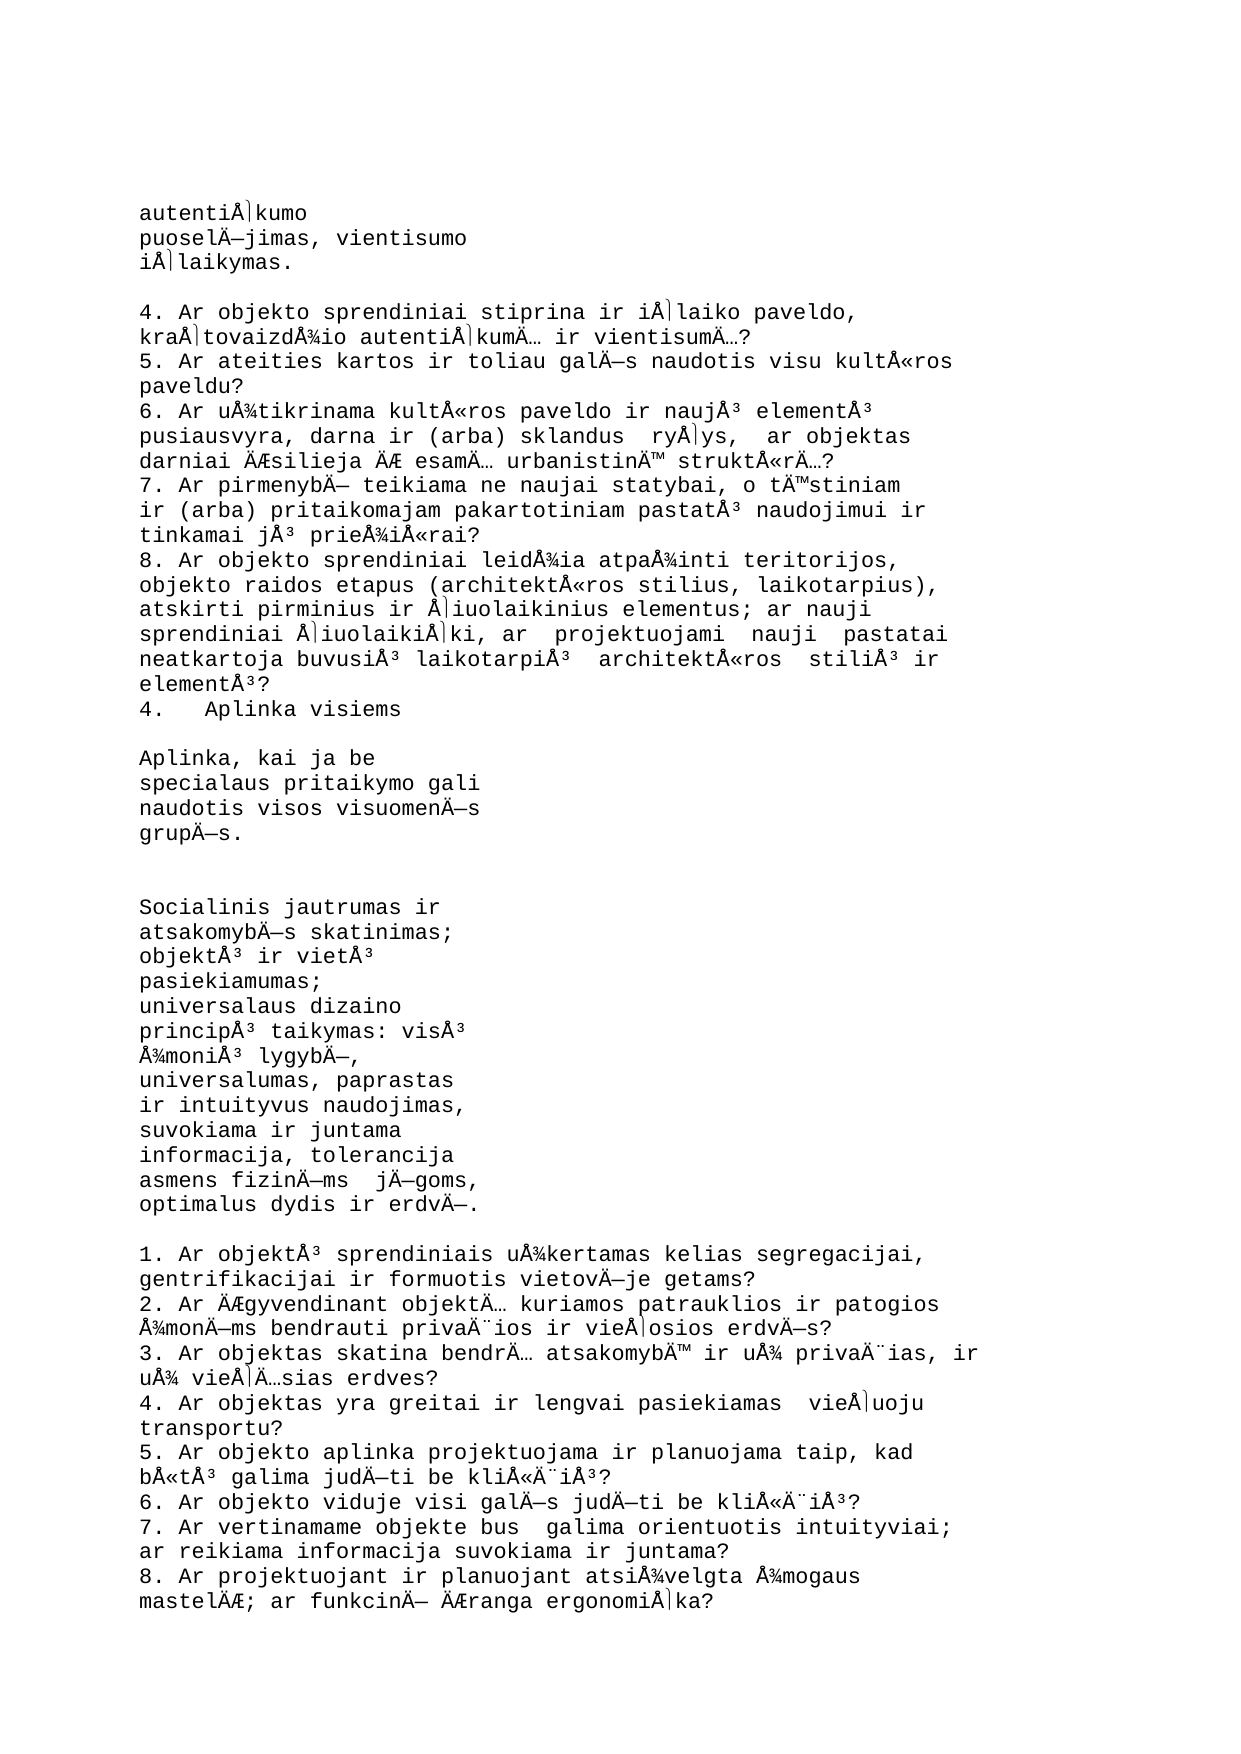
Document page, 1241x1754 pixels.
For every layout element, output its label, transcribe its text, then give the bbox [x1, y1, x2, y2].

text atsakomybÄ—s skatinimas; [139, 921, 1101, 946]
text puoselÄ—jimas, vientisumo [139, 227, 1101, 252]
text 5. Ar ateities kartos ir toliau galÄ—s naudotis visu kultÅ«ros [139, 351, 1101, 376]
text 7. Ar vertinamame objekte bus galima orientuotis intuityviai; [139, 1516, 1101, 1541]
text optimalus dydis ir erdvÄ—. [139, 1194, 1101, 1218]
text 7. Ar pirmenybÄ— teikiama ne naujai statybai, o tÄ™stiniam [139, 475, 1101, 499]
text specialaus pritaikymo gali [139, 772, 1101, 797]
text elementÅ³? [139, 673, 1101, 698]
text ar reikiama informacija suvokiama ir juntama? [139, 1541, 1101, 1566]
text ir intuityvus naudojimas, [139, 1094, 1101, 1119]
text bÅ«tÅ³ galima judÄ—ti be kliÅ«Ä¨iÅ³? [139, 1466, 1101, 1491]
text kraÅtovaizdÅ¾io autentiÅkumÄ… ir vientisumÄ…? [139, 326, 1101, 351]
text Å¾monÄ—ms bendrauti privaÄ¨ios ir vieÅosios erdvÄ—s? [139, 1318, 1101, 1342]
text mastelÄÆ; ar funkcinÄ— ÄÆranga ergonomiÅka? [139, 1590, 1101, 1615]
text pasiekiamumas; [139, 971, 1101, 995]
text objektÅ³ ir vietÅ³ [139, 946, 1101, 971]
text suvokiama ir juntama [139, 1119, 1101, 1144]
text 3. Ar objektas skatina bendrÄ… atsakomybÄ™ ir uÅ¾ privaÄ¨ias, ir [139, 1342, 1101, 1367]
text 6. Ar uÅ¾tikrinama kultÅ«ros paveldo ir naujÅ³ elementÅ³ [139, 400, 1101, 425]
text 4. Aplinka visiems [139, 698, 1101, 723]
text sprendiniai ÅiuolaikiÅki, ar projektuojami nauji pastatai [139, 623, 1101, 648]
text grupÄ—s. [139, 822, 1101, 847]
text Å¾moniÅ³ lygybÄ—, [139, 1045, 1101, 1070]
text principÅ³ taikymas: visÅ³ [139, 1020, 1101, 1045]
text informacija, tolerancija [139, 1144, 1101, 1169]
text transportu? [139, 1417, 1101, 1442]
text Aplinka, kai ja be [139, 747, 1101, 772]
text Socialinis jautrumas ir [139, 896, 1101, 921]
text uÅ¾ vieÅÄ…sias erdves? [139, 1367, 1101, 1392]
text objekto raidos etapus (architektÅ«ros stilius, laikotarpius), [139, 574, 1101, 599]
text 4. Ar objekto sprendiniai stiprina ir iÅlaiko paveldo, [139, 301, 1101, 326]
text paveldu? [139, 376, 1101, 400]
text iÅlaikymas. [139, 252, 1101, 276]
text darniai ÄÆsilieja ÄÆ esamÄ… urbanistinÄ™ struktÅ«rÄ…? [139, 450, 1101, 475]
text autentiÅkumo [139, 202, 1101, 227]
text asmens fizinÄ—ms jÄ—goms, [139, 1169, 1101, 1194]
text 2. Ar ÄÆgyvendinant objektÄ… kuriamos patrauklios ir patogios [139, 1293, 1101, 1318]
text 8. Ar projektuojant ir planuojant atsiÅ¾velgta Å¾mogaus [139, 1566, 1101, 1590]
text 5. Ar objekto aplinka projektuojama ir planuojama taip, kad [139, 1442, 1101, 1466]
text naudotis visos visuomenÄ—s [139, 797, 1101, 822]
text 1. Ar objektÅ³ sprendiniais uÅ¾kertamas kelias segregacijai, [139, 1243, 1101, 1268]
text neatkartoja buvusiÅ³ laikotarpiÅ³ architektÅ«ros stiliÅ³ ir [139, 648, 1101, 673]
text atskirti pirminius ir Åiuolaikinius elementus; ar nauji [139, 599, 1101, 623]
text tinkamai jÅ³ prieÅ¾iÅ«rai? [139, 524, 1101, 549]
text ir (arba) pritaikomajam pakartotiniam pastatÅ³ naudojimui ir [139, 499, 1101, 524]
text 4. Ar objektas yra greitai ir lengvai pasiekiamas vieÅuoju [139, 1392, 1101, 1417]
text universalumas, paprastas [139, 1070, 1101, 1094]
text 6. Ar objekto viduje visi galÄ—s judÄ—ti be kliÅ«Ä¨iÅ³? [139, 1491, 1101, 1516]
text pusiausvyra, darna ir (arba) sklandus ryÅys, ar objektas [139, 425, 1101, 450]
text universalaus dizaino [139, 995, 1101, 1020]
text gentrifikacijai ir formuotis vietovÄ—je getams? [139, 1268, 1101, 1293]
text 8. Ar objekto sprendiniai leidÅ¾ia atpaÅ¾inti teritorijos, [139, 549, 1101, 574]
